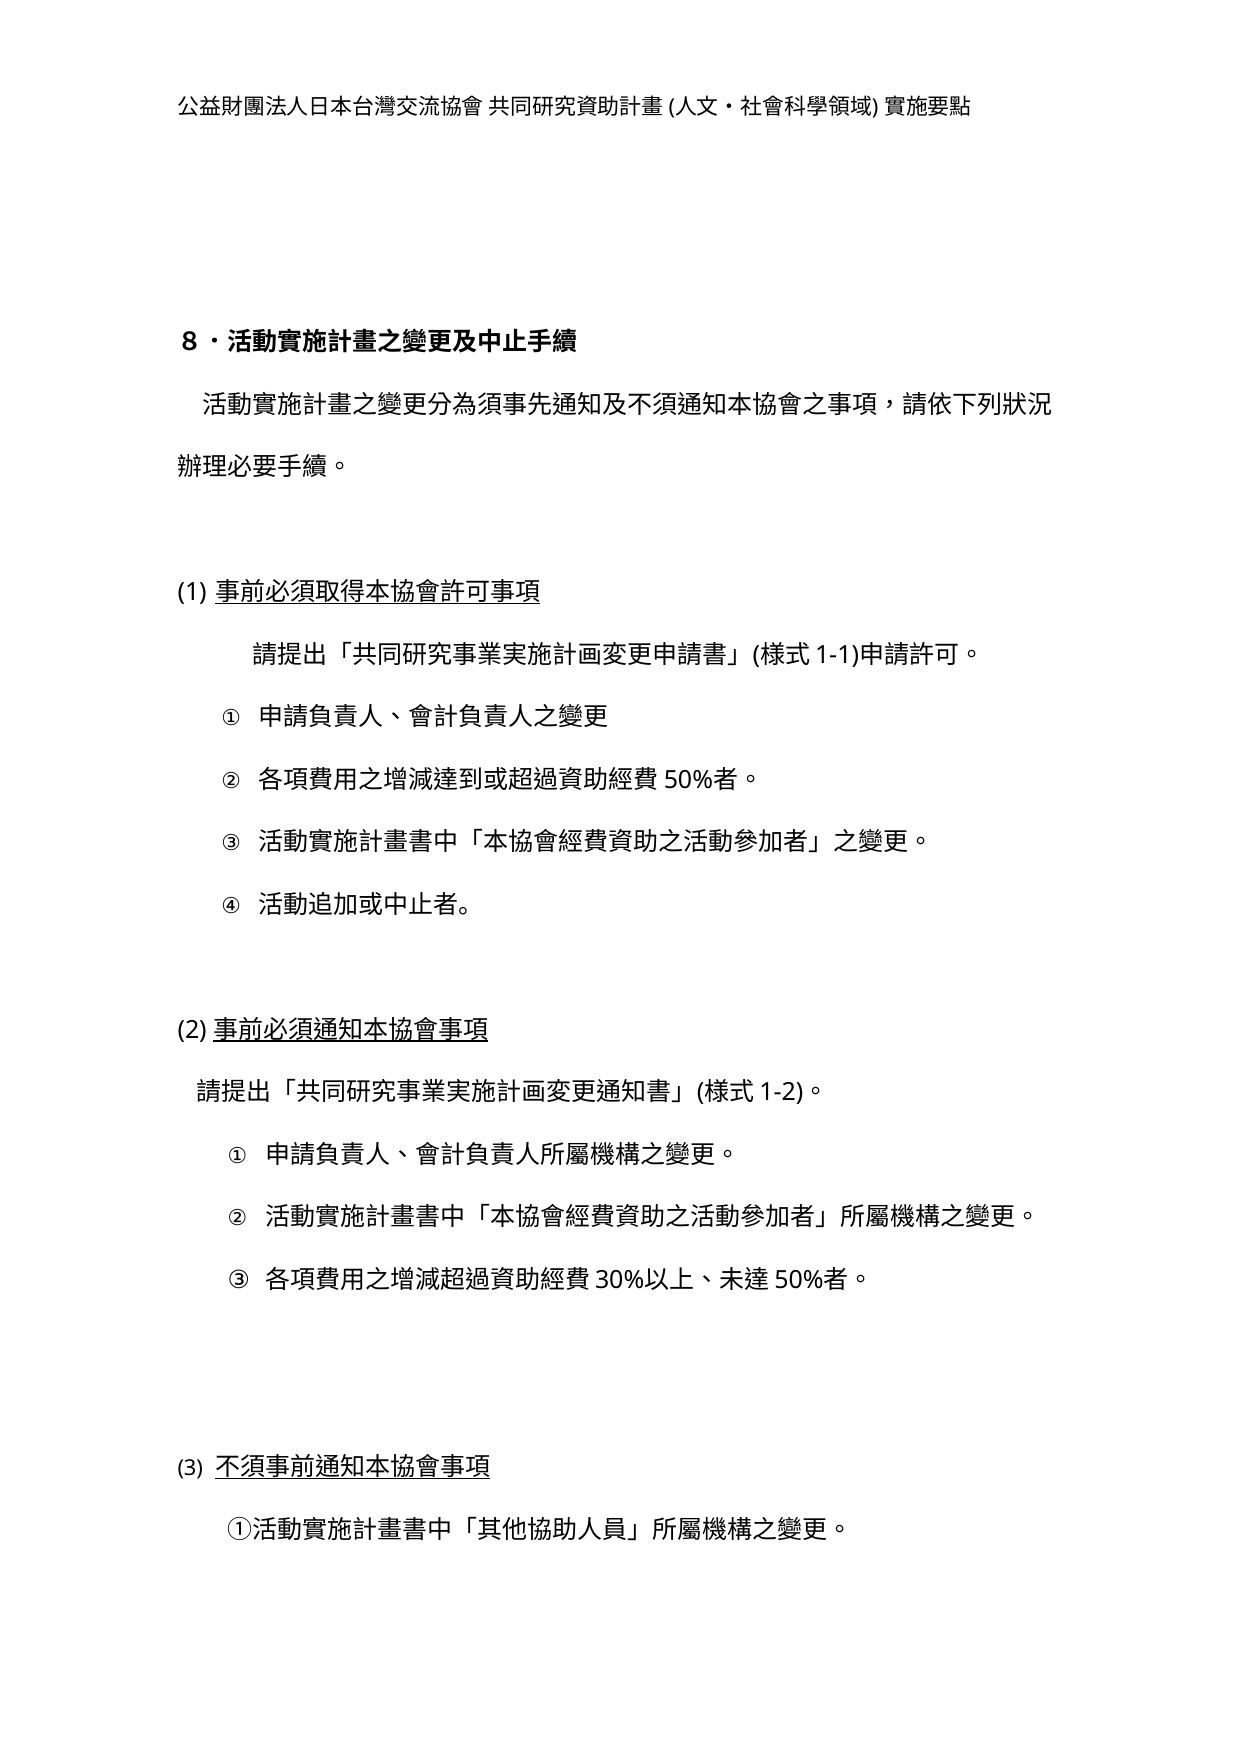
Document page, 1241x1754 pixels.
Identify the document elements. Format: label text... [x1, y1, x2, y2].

text ①活動實施計畫書中「其他協助人員」所屬機構之變更。 [177, 1486, 1063, 1548]
text 活動實施計畫之變更分為須事先通知及不須通知本協會之事項，請依下列狀況辦理必要手續。 [177, 361, 1063, 486]
list 各項費用之增減達到或超過資助經費50%者。 [221, 736, 1063, 798]
text 請提出「共同研究事業実施計画変更申請書」(様式1-1)申請許可。 [252, 611, 1063, 673]
list 活動實施計畫書中「本協會經費資助之活動參加者」所屬機構之變更。 [227, 1173, 1063, 1236]
text (2) 事前必須通知本協會事項 [177, 986, 1063, 1048]
list 申請負責人、會計負責人之變更 [221, 673, 1063, 736]
text ８．活動實施計畫之變更及中止手續 [177, 298, 1063, 361]
text 請提出「共同研究事業実施計画変更通知書」(様式1-2)。 [177, 1048, 1063, 1111]
list 各項費用之增減超過資助經費30%以上、未達50%者。 [227, 1236, 1063, 1298]
list 活動實施計畫書中「本協會經費資助之活動參加者」之變更。 [221, 798, 1063, 861]
list 不須事前通知本協會事項 [177, 1423, 1063, 1486]
list 活動追加或中止者。 [221, 861, 1063, 923]
list 事前必須取得本協會許可事項 [177, 548, 1063, 611]
list 申請負責人、會計負責人所屬機構之變更。 [227, 1111, 1063, 1173]
